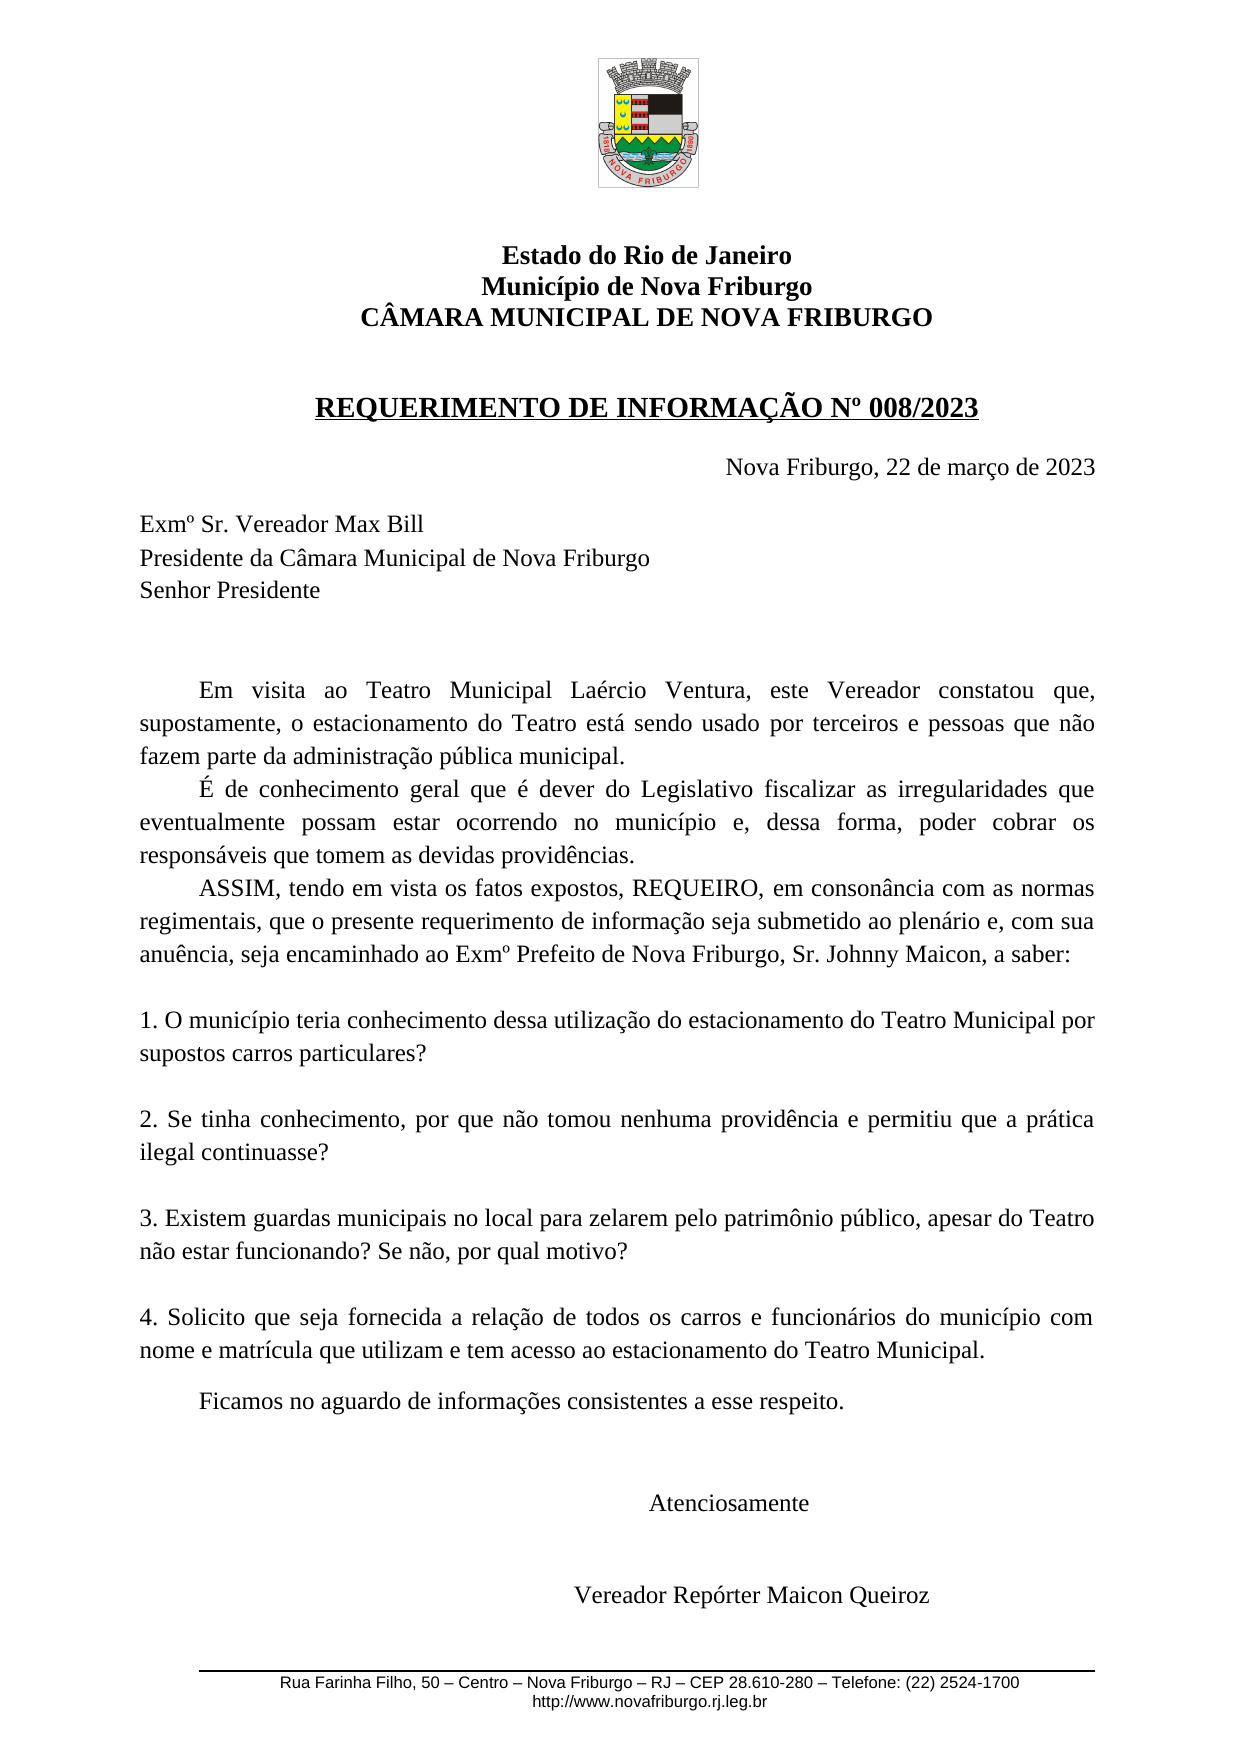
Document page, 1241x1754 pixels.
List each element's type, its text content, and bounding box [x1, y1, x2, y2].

text REQUERIMENTO DE INFORMAÇÃO Nº 008/2023 [198, 390, 1095, 423]
text Exmº Sr. Vereador Max Bill [139, 509, 1143, 538]
text 2. Se tinha conhecimento, por que não tomou nenhuma providência e permitiu que a prática ilegal continuasse? [139, 1104, 1095, 1166]
text 3. Existem guardas municipais no local para zelarem pelo patrimônio público, apesar do Teatro não estar funcionando? Se não, por qual motivo? [139, 1203, 1095, 1265]
text Ficamos no aguardo de informações consistentes a esse respeito. [139, 1386, 1095, 1415]
text Em visita ao Teatro Municipal Laércio Ventura, este Vereador constatou que, supostamente, o estacionamento do Teatro está sendo usado por terceiros e pessoas que não fazem parte da administração pública municipal. [139, 675, 1095, 769]
text 4. Solicito que seja fornecida a relação de todos os carros e funcionários do município com nome e matrícula que utilizam e tem acesso ao estacionamento do Teatro Municipal. [139, 1302, 1095, 1364]
text 1. O município teria conhecimento dessa utilização do estacionamento do Teatro Municipal por supostos carros particulares? [139, 1005, 1095, 1067]
text É de conhecimento geral que é dever do Legislativo fiscalizar as irregularidades que eventualmente possam estar ocorrendo no município e, dessa forma, poder cobrar os responsáveis que tomem as devidas providências. [139, 774, 1095, 868]
text ASSIM, tendo em vista os fatos expostos, REQUEIRO, em consonância com as normas regimentais, que o presente requerimento de informação seja submetido ao plenário e, com sua anuência, seja encaminhado ao Exmº Prefeito de Nova Friburgo, Sr. Johnny Maicon, a saber: [139, 873, 1095, 968]
text Presidente da Câmara Municipal de Nova Friburgo [139, 543, 1143, 571]
text Vereador Repórter Maicon Queiroz [139, 1580, 1095, 1609]
text Senhor Presidente [139, 576, 1143, 604]
picture [597, 58, 700, 188]
text Atenciosamente [139, 1488, 1095, 1516]
text Nova Friburgo, 22 de março de 2023 [198, 452, 1095, 481]
